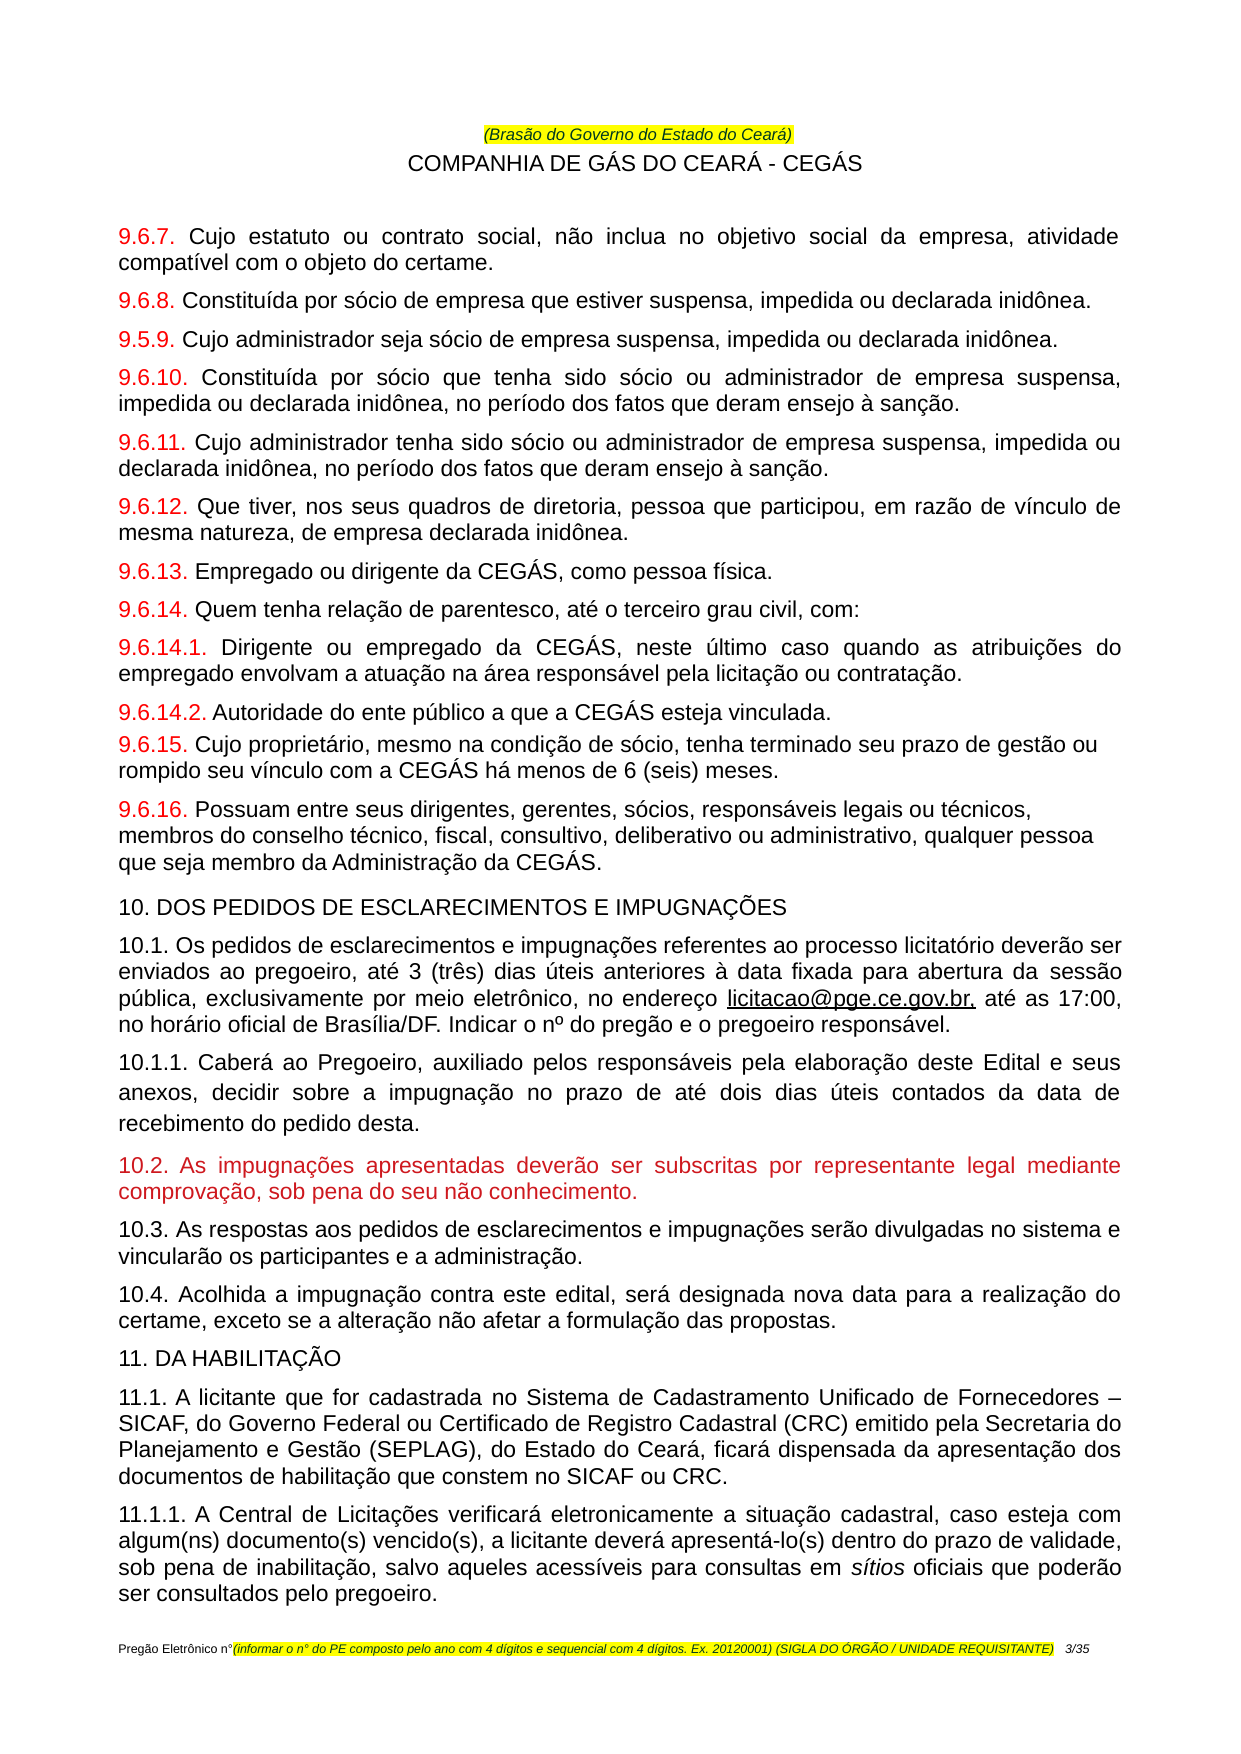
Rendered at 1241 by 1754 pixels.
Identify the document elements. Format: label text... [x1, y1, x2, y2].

text 10.1. Os pedidos de esclarecimentos e impugnações referentes ao processo licitatório deverão ser enviados ao pregoeiro, até 3 (três) dias úteis anteriores à data fixada para abertura da sessão pública, exclusivamente por meio eletrônico, no endereço licitacao@pge.ce.gov.br, até as 17:00, no horário oficial de Brasília/DF. Indicar o nº do pregão e o pregoeiro responsável. [118, 932, 1122, 1037]
text 9.6.14.2. Autoridade do ente público a que a CEGÁS esteja vinculada. [118, 699, 1122, 725]
text 10.3. As respostas aos pedidos de esclarecimentos e impugnações serão divulgadas no sistema e vincularão os participantes e a administração. [118, 1216, 1122, 1269]
text 11.1.1. A Central de Licitações verificará eletronicamente a situação cadastral, caso esteja com algum(ns) documento(s) vencido(s), a licitante deverá apresentá-lo(s) dentro do prazo de validade, sob pena de inabilitação, salvo aqueles acessíveis para consultas em sítios oficiais que poderão ser consultados pelo pregoeiro. [118, 1501, 1122, 1606]
text 11.1. A licitante que for cadastrada no Sistema de Cadastramento Unificado de Fornecedores – SICAF, do Governo Federal ou Certificado de Registro Cadastral (CRC) emitido pela Secretaria do Planejamento e Gestão (SEPLAG), do Estado do Ceará, ficará dispensada da apresentação dos documentos de habilitação que constem no SICAF ou CRC. [118, 1384, 1122, 1489]
text 11. DA HABILITAÇÃO [118, 1345, 1122, 1372]
text 9.6.8. Constituída por sócio de empresa que estiver suspensa, impedida ou declarada inidônea. [118, 287, 1122, 314]
text 10. DOS PEDIDOS DE ESCLARECIMENTOS E IMPUGNAÇÕES [118, 894, 1122, 920]
text 9.6.10. Constituída por sócio que tenha sido sócio ou administrador de empresa suspensa, impedida ou declarada inidônea, no período dos fatos que deram ensejo à sanção. [118, 364, 1122, 417]
text 9.6.15. Cujo proprietário, mesmo na condição de sócio, tenha terminado seu prazo de gestão ou rompido seu vínculo com a CEGÁS há menos de 6 (seis) meses. [118, 731, 1122, 784]
text 9.6.11. Cujo administrador tenha sido sócio ou administrador de empresa suspensa, impedida ou declarada inidônea, no período dos fatos que deram ensejo à sanção. [118, 428, 1122, 481]
text 10.4. Acolhida a impugnação contra este edital, será designada nova data para a realização do certame, exceto se a alteração não afetar a formulação das propostas. [118, 1281, 1122, 1333]
text 9.5.9. Cujo administrador seja sócio de empresa suspensa, impedida ou declarada inidônea. [118, 326, 1122, 352]
text 9.6.12. Que tiver, nos seus quadros de diretoria, pessoa que participou, em razão de vínculo de mesma natureza, de empresa declarada inidônea. [118, 493, 1122, 546]
text 9.6.7. Cujo estatuto ou contrato social, não inclua no objetivo social da empresa, atividade compatível com o objeto do certame. [118, 223, 1121, 276]
text 9.6.13. Empregado ou dirigente da CEGÁS, como pessoa física. [118, 558, 1122, 584]
text 10.2. As impugnações apresentadas deverão ser subscritas por representante legal mediante comprovação, sob pena do seu não conhecimento. [118, 1152, 1122, 1204]
text 9.6.14.1. Dirigente ou empregado da CEGÁS, neste último caso quando as atribuições do empregado envolvam a atuação na área responsável pela licitação ou contratação. [118, 634, 1122, 687]
text 9.6.16. Possuam entre seus dirigentes, gerentes, sócios, responsáveis legais ou técnicos, membros do conselho técnico, fiscal, consultivo, deliberativo ou administrativo, qualquer pessoa que seja membro da Administração da CEGÁS. [118, 796, 1122, 875]
list 10.1.1. Caberá ao Pregoeiro, auxiliado pelos responsáveis pela elaboração deste Edital e seus anexos, decidir sobre a impugnação no prazo de até dois dias úteis contados da data de recebimento do pedido desta. [118, 1049, 1122, 1136]
text 9.6.14. Quem tenha relação de parentesco, até o terceiro grau civil, com: [118, 596, 1122, 622]
